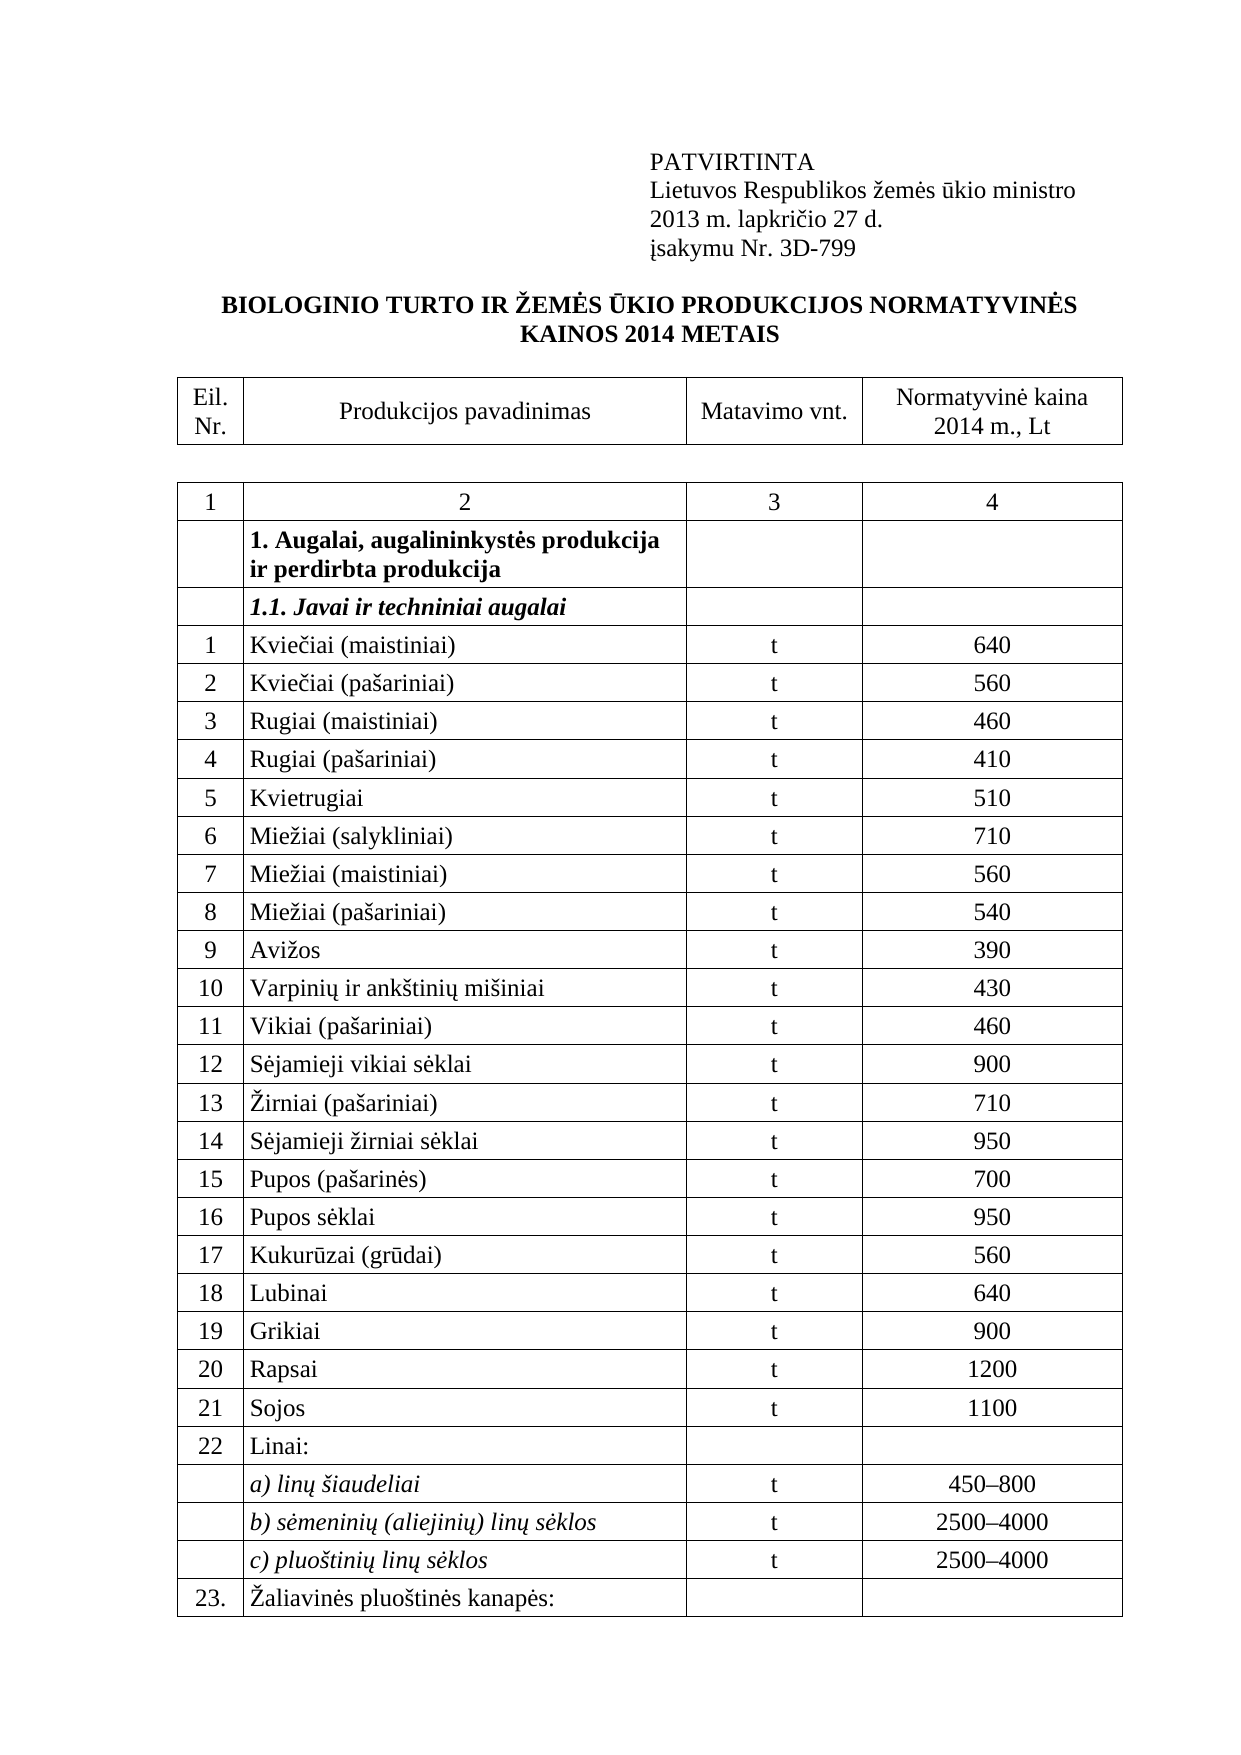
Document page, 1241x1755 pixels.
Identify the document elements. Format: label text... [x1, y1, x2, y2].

table_cell 950 [863, 1198, 1122, 1235]
table_cell t [687, 1503, 862, 1540]
table_cell t [687, 1084, 862, 1121]
table_cell t [687, 1007, 862, 1044]
table_cell Kukurūzai (grūdai) [244, 1236, 686, 1273]
table_cell [687, 1427, 862, 1464]
table_cell Varpinių ir ankštinių mišiniai [244, 969, 686, 1006]
table_cell [178, 588, 243, 625]
table_cell Miežiai (pašariniai) [244, 893, 686, 930]
table_cell t [687, 969, 862, 1006]
table_cell [863, 588, 1122, 625]
table_cell t [687, 664, 862, 701]
table_header Produkcijos pavadinimas [244, 378, 686, 444]
table_cell t [687, 855, 862, 892]
table_cell 460 [863, 1007, 1122, 1044]
table_cell 10 [178, 969, 243, 1006]
table_cell 1200 [863, 1350, 1122, 1387]
table_cell 2500–4000 [863, 1541, 1122, 1578]
table_cell 23. [178, 1579, 243, 1616]
table_cell 20 [178, 1350, 243, 1387]
table_cell 1. Augalai, augalininkystės produkcija ir perdirbta produkcija [244, 521, 686, 587]
table_cell 21 [178, 1389, 243, 1426]
table_cell Miežiai (salykliniai) [244, 817, 686, 854]
table_cell 640 [863, 626, 1122, 663]
table_cell 900 [863, 1312, 1122, 1349]
table_cell [177, 445, 244, 482]
text BIOLOGINIO TURTO IR ŽEMĖS ŪKIO PRODUKCIJOS NORMATYVINĖS KAINOS 2014 METAIS [177, 291, 1122, 348]
table_cell Kvietrugiai [244, 779, 686, 816]
table_cell Lubinai [244, 1274, 686, 1311]
table_cell Vikiai (pašariniai) [244, 1007, 686, 1044]
table_cell 460 [863, 702, 1122, 739]
table_cell 430 [863, 969, 1122, 1006]
table_cell 560 [863, 664, 1122, 701]
table_cell Avižos [244, 931, 686, 968]
table_cell 450–800 [863, 1465, 1122, 1502]
table_cell 540 [863, 893, 1122, 930]
table_cell [687, 1579, 862, 1616]
table_cell 9 [178, 931, 243, 968]
table_cell 410 [863, 740, 1122, 777]
table_cell 700 [863, 1160, 1122, 1197]
table_cell [244, 445, 686, 482]
table_cell c) pluoštinių linų sėklos [244, 1541, 686, 1578]
table_cell [178, 1503, 243, 1540]
table_cell 2 [244, 483, 686, 520]
text įsakymu Nr. 3D-799 [649, 233, 1122, 262]
table_cell t [687, 626, 862, 663]
table_cell 5 [178, 779, 243, 816]
table_cell [687, 588, 862, 625]
table_cell 11 [178, 1007, 243, 1044]
table_cell [178, 1465, 243, 1502]
table_cell Grikiai [244, 1312, 686, 1349]
table_cell t [687, 1045, 862, 1082]
table_cell Miežiai (maistiniai) [244, 855, 686, 892]
table_cell 3 [687, 483, 862, 520]
table_cell Pupos sėklai [244, 1198, 686, 1235]
table_cell t [687, 1236, 862, 1273]
table_cell 1100 [863, 1389, 1122, 1426]
table_cell t [687, 1274, 862, 1311]
table_cell t [687, 1160, 862, 1197]
text 2013 m. lapkričio 27 d. [649, 204, 1122, 233]
table_cell Kviečiai (maistiniai) [244, 626, 686, 663]
table_cell 12 [178, 1045, 243, 1082]
text Lietuvos Respublikos žemės ūkio ministro [649, 176, 1122, 204]
table_cell 2 [178, 664, 243, 701]
table_cell t [687, 931, 862, 968]
table_cell [863, 1579, 1122, 1616]
table_cell [686, 445, 862, 482]
text PATVIRTINTA [649, 147, 1122, 176]
table_cell a) linų šiaudeliai [244, 1465, 686, 1502]
table_cell 390 [863, 931, 1122, 968]
table_cell t [687, 1312, 862, 1349]
table_header Eil. Nr. [178, 378, 243, 444]
table_cell t [687, 1389, 862, 1426]
table_cell Rugiai (maistiniai) [244, 702, 686, 739]
table_cell 7 [178, 855, 243, 892]
table_cell Sojos [244, 1389, 686, 1426]
table_cell 13 [178, 1084, 243, 1121]
table_cell 560 [863, 855, 1122, 892]
table_cell t [687, 1350, 862, 1387]
table_header Matavimo vnt. [687, 378, 862, 444]
table_cell [687, 521, 862, 587]
table_cell Sėjamieji vikiai sėklai [244, 1045, 686, 1082]
table_cell b) sėmeninių (aliejinių) linų sėklos [244, 1503, 686, 1540]
table_cell 16 [178, 1198, 243, 1235]
table_cell 4 [863, 483, 1122, 520]
table_cell 14 [178, 1122, 243, 1159]
table_cell Pupos (pašarinės) [244, 1160, 686, 1197]
table_cell 950 [863, 1122, 1122, 1159]
table_cell t [687, 1122, 862, 1159]
table_cell t [687, 740, 862, 777]
table_cell t [687, 779, 862, 816]
table_cell 22 [178, 1427, 243, 1464]
table_cell t [687, 893, 862, 930]
table_cell [863, 521, 1122, 587]
table_cell t [687, 817, 862, 854]
table_cell t [687, 1465, 862, 1502]
table_cell Žirniai (pašariniai) [244, 1084, 686, 1121]
table_cell 1 [178, 483, 243, 520]
table_cell 15 [178, 1160, 243, 1197]
table_cell Sėjamieji žirniai sėklai [244, 1122, 686, 1159]
table_cell Žaliavinės pluoštinės kanapės: [244, 1579, 686, 1616]
table_cell Rugiai (pašariniai) [244, 740, 686, 777]
table_cell 19 [178, 1312, 243, 1349]
table_cell 4 [178, 740, 243, 777]
table_header Normatyvinė kaina 2014 m., Lt [863, 378, 1122, 444]
table_cell t [687, 1541, 862, 1578]
table_cell 2500–4000 [863, 1503, 1122, 1540]
table_cell 3 [178, 702, 243, 739]
table_cell Linai: [244, 1427, 686, 1464]
table_cell 18 [178, 1274, 243, 1311]
table_cell t [687, 1198, 862, 1235]
table_cell 6 [178, 817, 243, 854]
table_cell 17 [178, 1236, 243, 1273]
table_cell Rapsai [244, 1350, 686, 1387]
table_cell [863, 1427, 1122, 1464]
table_cell 640 [863, 1274, 1122, 1311]
table_cell Kviečiai (pašariniai) [244, 664, 686, 701]
table_cell 1 [178, 626, 243, 663]
table_cell 710 [863, 1084, 1122, 1121]
table_cell 560 [863, 1236, 1122, 1273]
table_cell [862, 445, 1122, 482]
table_cell 900 [863, 1045, 1122, 1082]
table_cell 8 [178, 893, 243, 930]
table_cell t [687, 702, 862, 739]
table_cell [178, 521, 243, 587]
table_cell 510 [863, 779, 1122, 816]
table_cell 710 [863, 817, 1122, 854]
table_cell [178, 1541, 243, 1578]
table_cell 1.1. Javai ir techniniai augalai [244, 588, 686, 625]
